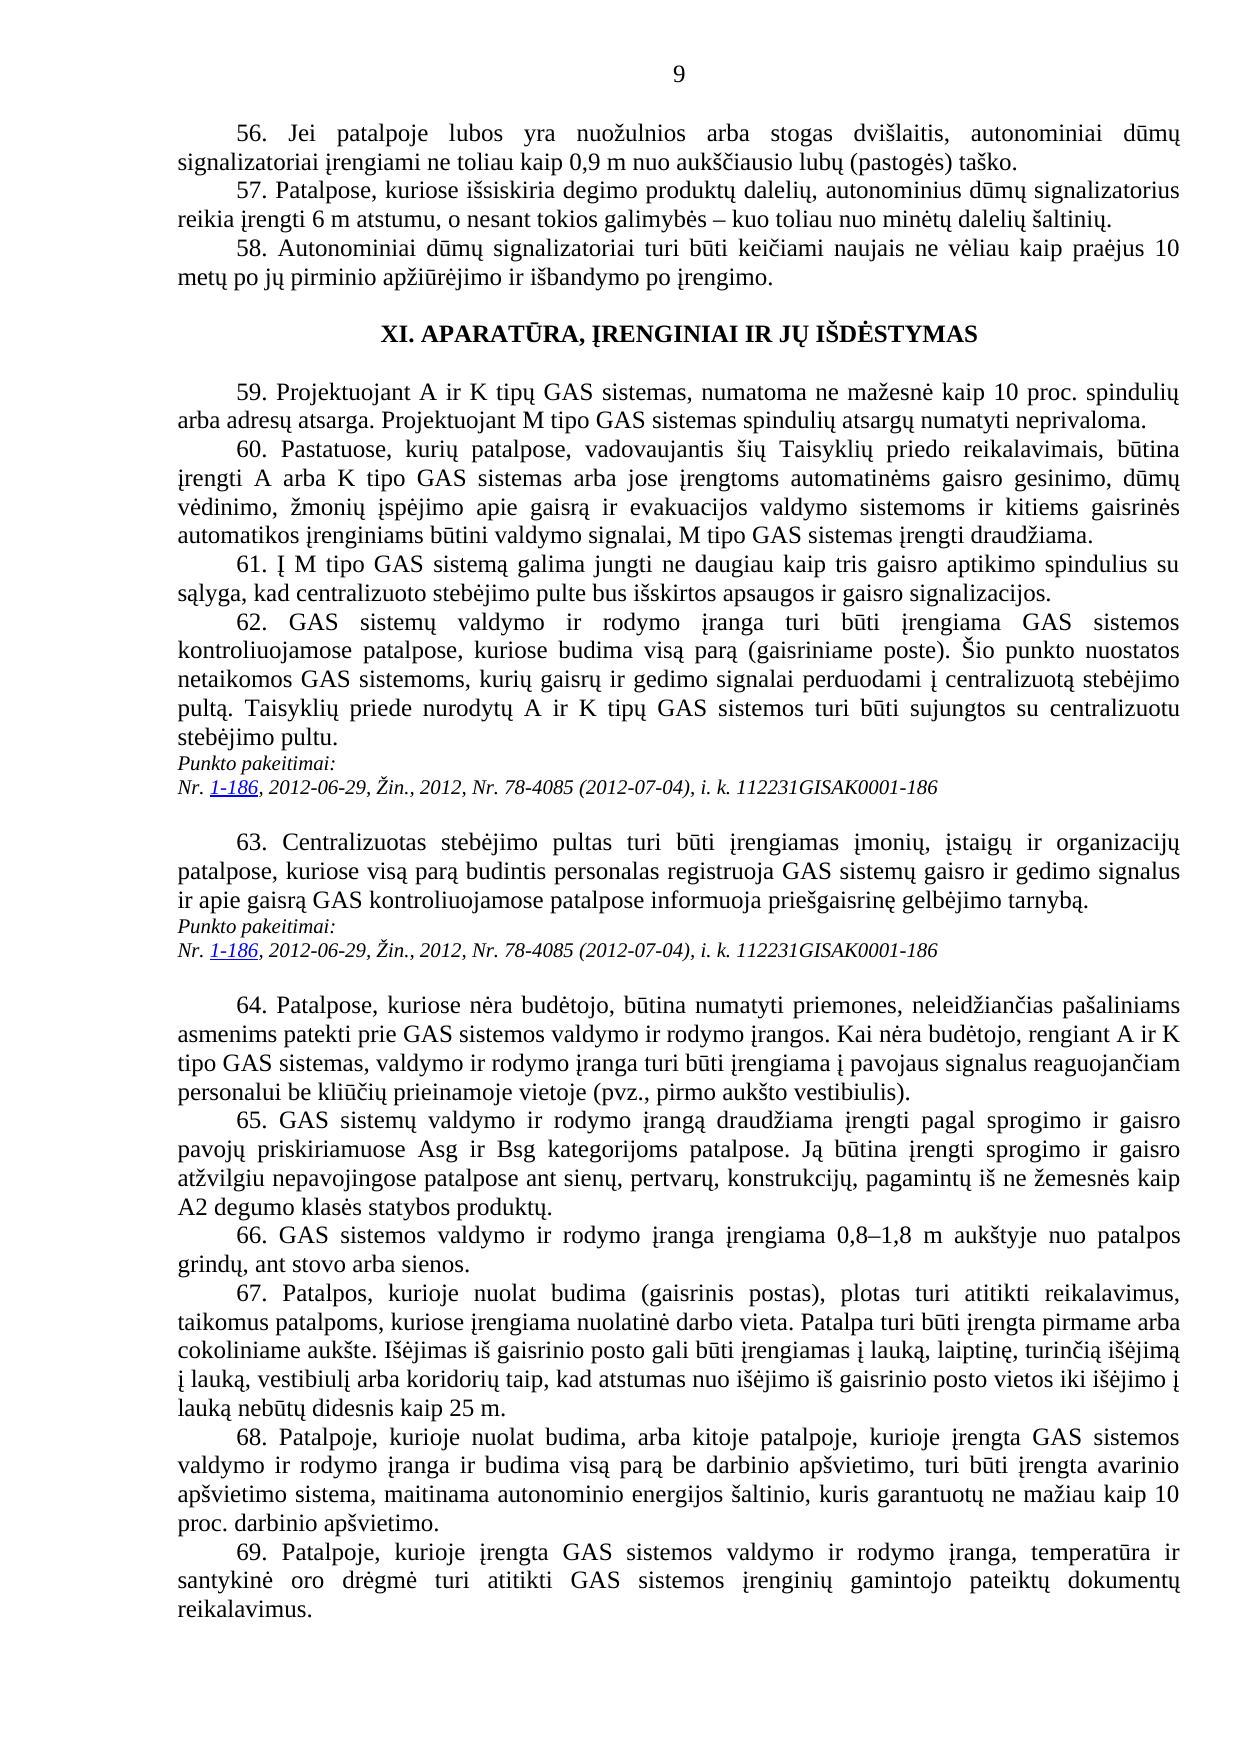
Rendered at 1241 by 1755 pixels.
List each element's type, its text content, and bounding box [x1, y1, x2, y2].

text 58. Autonominiai dūmų signalizatoriai turi būti keičiami naujais ne vėliau kaip praėjus 10 metų po jų pirminio apžiūrėjimo ir išbandymo po įrengimo. [177, 233, 1181, 291]
text Nr. 1-186, 2012-06-29, Žin., 2012, Nr. 78-4085 (2012-07-04), i. k. 112231GISAK0001-186 [177, 775, 1181, 799]
text 68. Patalpoje, kurioje nuolat budima, arba kitoje patalpoje, kurioje įrengta GAS sistemos valdymo ir rodymo įranga ir budima visą parą be darbinio apšvietimo, turi būti įrengta avarinio apšvietimo sistema, maitinama autonominio energijos šaltinio, kuris garantuotų ne mažiau kaip 10 proc. darbinio apšvietimo. [177, 1422, 1181, 1537]
text 66. GAS sistemos valdymo ir rodymo įranga įrengiama 0,8–1,8 m aukštyje nuo patalpos grindų, ant stovo arba sienos. [177, 1221, 1181, 1278]
text XI. APARATŪRA, ĮRENGINIAI IR JŲ IŠDĖSTYMAS [177, 319, 1181, 348]
text 69. Patalpoje, kurioje įrengta GAS sistemos valdymo ir rodymo įranga, temperatūra ir santykinė oro drėgmė turi atitikti GAS sistemos įrenginių gamintojo pateiktų dokumentų reikalavimus. [177, 1537, 1181, 1623]
text Nr. 1-186, 2012-06-29, Žin., 2012, Nr. 78-4085 (2012-07-04), i. k. 112231GISAK0001-186 [177, 938, 1181, 962]
text 62. GAS sistemų valdymo ir rodymo įranga turi būti įrengiama GAS sistemos kontroliuojamose patalpose, kuriose budima visą parą (gaisriniame poste). Šio punkto nuostatos netaikomos GAS sistemoms, kurių gaisrų ir gedimo signalai perduodami į centralizuotą stebėjimo pultą. Taisyklių priede nurodytų A ir K tipų GAS sistemos turi būti sujungtos su centralizuotu stebėjimo pultu. [177, 607, 1181, 751]
text 57. Patalpose, kuriose išsiskiria degimo produktų dalelių, autonominius dūmų signalizatorius reikia įrengti 6 m atstumu, o nesant tokios galimybės – kuo toliau nuo minėtų dalelių šaltinių. [177, 176, 1181, 233]
text 64. Patalpose, kuriose nėra budėtojo, būtina numatyti priemones, neleidžiančias pašaliniams asmenims patekti prie GAS sistemos valdymo ir rodymo įrangos. Kai nėra budėtojo, rengiant A ir K tipo GAS sistemas, valdymo ir rodymo įranga turi būti įrengiama į pavojaus signalus reaguojančiam personalui be kliūčių prieinamoje vietoje (pvz., pirmo aukšto vestibiulis). [177, 991, 1181, 1106]
text 65. GAS sistemų valdymo ir rodymo įrangą draudžiama įrengti pagal sprogimo ir gaisro pavojų priskiriamuose Asg ir Bsg kategorijoms patalpose. Ją būtina įrengti sprogimo ir gaisro atžvilgiu nepavojingose patalpose ant sienų, pertvarų, konstrukcijų, pagamintų iš ne žemesnės kaip A2 degumo klasės statybos produktų. [177, 1106, 1181, 1221]
text 67. Patalpos, kurioje nuolat budima (gaisrinis postas), plotas turi atitikti reikalavimus, taikomus patalpoms, kuriose įrengiama nuolatinė darbo vieta. Patalpa turi būti įrengta pirmame arba cokoliniame aukšte. Išėjimas iš gaisrinio posto gali būti įrengiamas į lauką, laiptinę, turinčią išėjimą į lauką, vestibiulį arba koridorių taip, kad atstumas nuo išėjimo iš gaisrinio posto vietos iki išėjimo į lauką nebūtų didesnis kaip 25 m. [177, 1278, 1181, 1422]
text Punkto pakeitimai: [177, 751, 1181, 775]
text 59. Projektuojant A ir K tipų GAS sistemas, numatoma ne mažesnė kaip 10 proc. spindulių arba adresų atsarga. Projektuojant M tipo GAS sistemas spindulių atsargų numatyti neprivaloma. [177, 377, 1181, 434]
text 61. Į M tipo GAS sistemą galima jungti ne daugiau kaip tris gaisro aptikimo spindulius su sąlyga, kad centralizuoto stebėjimo pulte bus išskirtos apsaugos ir gaisro signalizacijos. [177, 549, 1181, 607]
text 56. Jei patalpoje lubos yra nuožulnios arba stogas dvišlaitis, autonominiai dūmų signalizatoriai įrengiami ne toliau kaip 0,9 m nuo aukščiausio lubų (pastogės) taško. [177, 118, 1181, 176]
text Punkto pakeitimai: [177, 914, 1181, 938]
text 60. Pastatuose, kurių patalpose, vadovaujantis šių Taisyklių priedo reikalavimais, būtina įrengti A arba K tipo GAS sistemas arba jose įrengtoms automatinėms gaisro gesinimo, dūmų vėdinimo, žmonių įspėjimo apie gaisrą ir evakuacijos valdymo sistemoms ir kitiems gaisrinės automatikos įrenginiams būtini valdymo signalai, M tipo GAS sistemas įrengti draudžiama. [177, 434, 1181, 549]
text 63. Centralizuotas stebėjimo pultas turi būti įrengiamas įmonių, įstaigų ir organizacijų patalpose, kuriose visą parą budintis personalas registruoja GAS sistemų gaisro ir gedimo signalus ir apie gaisrą GAS kontroliuojamose patalpose informuoja priešgaisrinę gelbėjimo tarnybą. [177, 827, 1181, 914]
